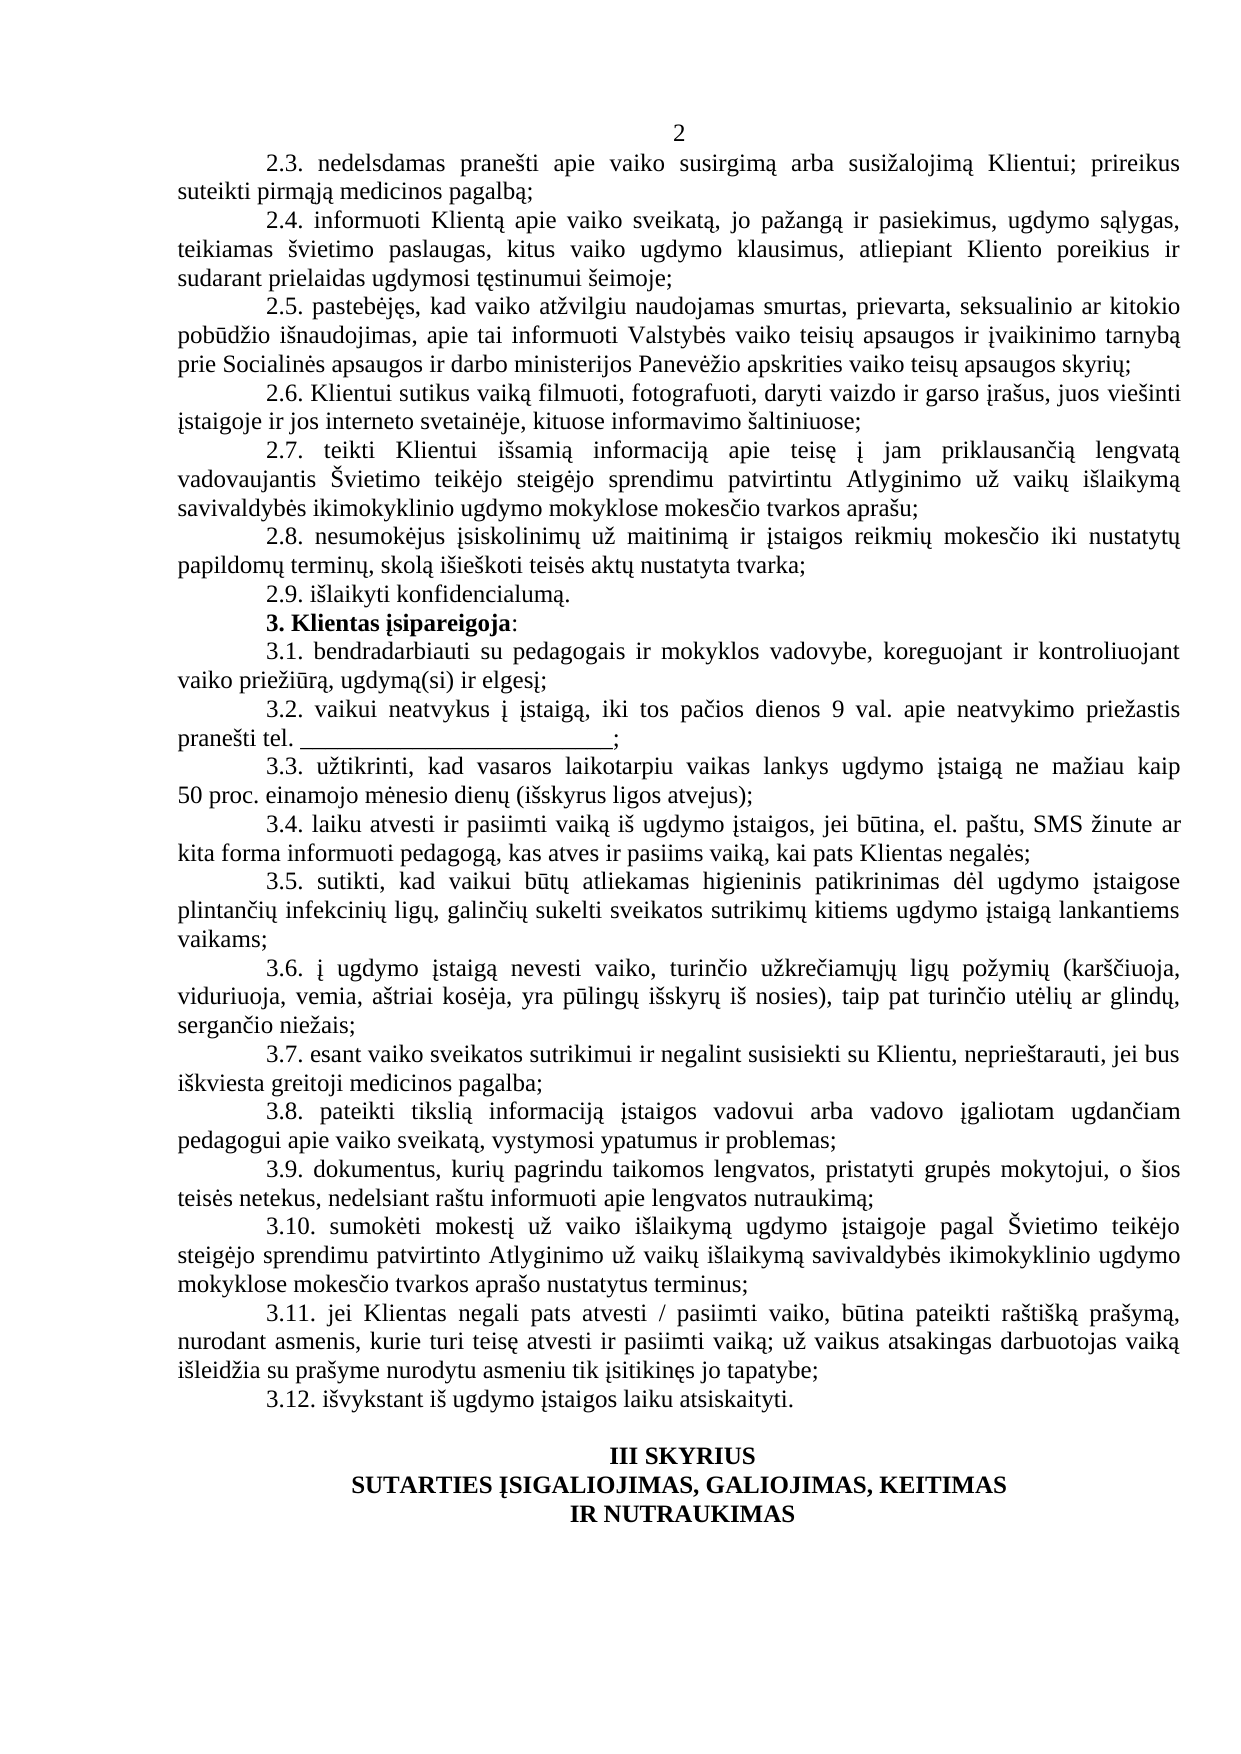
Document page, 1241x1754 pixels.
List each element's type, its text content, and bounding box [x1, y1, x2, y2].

text 3. Klientas įsipareigoja: [177, 608, 1181, 636]
text 3.6. į ugdymo įstaigą nevesti vaiko, turinčio užkrečiamųjų ligų požymių (karščiuoja, viduriuoja, vemia, aštriai kosėja, yra pūlingų išskyrų iš nosies), taip pat turinčio utėlių ar glindų, sergančio niežais; [177, 953, 1181, 1039]
text 3.5. sutikti, kad vaikui būtų atliekamas higieninis patikrinimas dėl ugdymo įstaigose plintančių infekcinių ligų, galinčių sukelti sveikatos sutrikimų kitiems ugdymo įstaigą lankantiems vaikams; [177, 866, 1181, 953]
text 2.4. informuoti Klientą apie vaiko sveikatą, jo pažangą ir pasiekimus, ugdymo sąlygas, teikiamas švietimo paslaugas, kitus vaiko ugdymo klausimus, atliepiant Kliento poreikius ir sudarant prielaidas ugdymosi tęstinumui šeimoje; [177, 205, 1181, 291]
text 3.9. dokumentus, kurių pagrindu taikomos lengvatos, pristatyti grupės mokytojui, o šios teisės netekus, nedelsiant raštu informuoti apie lengvatos nutraukimą; [177, 1154, 1181, 1211]
text 3.10. sumokėti mokestį už vaiko išlaikymą ugdymo įstaigoje pagal Švietimo teikėjo steigėjo sprendimu patvirtinto Atlyginimo už vaikų išlaikymą savivaldybės ikimokyklinio ugdymo mokyklose mokesčio tvarkos aprašo nustatytus terminus; [177, 1211, 1181, 1298]
text 2.3. nedelsdamas pranešti apie vaiko susirgimą arba susižalojimą Klientui; prireikus suteikti pirmąją medicinos pagalbą; [177, 148, 1181, 205]
text 2.7. teikti Klientui išsamią informaciją apie teisę į jam priklausančią lengvatą vadovaujantis Švietimo teikėjo steigėjo sprendimu patvirtintu Atlyginimo už vaikų išlaikymą savivaldybės ikimokyklinio ugdymo mokyklose mokesčio tvarkos aprašu; [177, 435, 1181, 521]
text 3.1. bendradarbiauti su pedagogais ir mokyklos vadovybe, koreguojant ir kontroliuojant vaiko priežiūrą, ugdymą(si) ir elgesį; [177, 636, 1181, 694]
text 2.5. pastebėjęs, kad vaiko atžvilgiu naudojamas smurtas, prievarta, seksualinio ar kitokio pobūdžio išnaudojimas, apie tai informuoti Valstybės vaiko teisių apsaugos ir įvaikinimo tarnybą prie Socialinės apsaugos ir darbo ministerijos Panevėžio apskrities vaiko teisų apsaugos skyrių; [177, 291, 1181, 378]
text 2.9. išlaikyti konfidencialumą. [177, 579, 1181, 608]
text 2.8. nesumokėjus įsiskolinimų už maitinimą ir įstaigos reikmių mokesčio iki nustatytų papildomų terminų, skolą išieškoti teisės aktų nustatyta tvarka; [177, 521, 1181, 579]
text 3.8. pateikti tikslią informaciją įstaigos vadovui arba vadovo įgaliotam ugdančiam pedagogui apie vaiko sveikatą, vystymosi ypatumus ir problemas; [177, 1096, 1181, 1154]
text 3.7. esant vaiko sveikatos sutrikimui ir negalint susisiekti su Klientu, neprieštarauti, jei bus iškviesta greitoji medicinos pagalba; [177, 1039, 1181, 1096]
text 2.6. Klientui sutikus vaiką filmuoti, fotografuoti, daryti vaizdo ir garso įrašus, juos viešinti įstaigoje ir jos interneto svetainėje, kituose informavimo šaltiniuose; [177, 378, 1181, 435]
text SUTARTIES ĮSIGALIOJIMAS, GALIOJIMAS, KEITIMAS [183, 1470, 1181, 1499]
text IR NUTRAUKIMAS [183, 1499, 1181, 1528]
text 3.3. užtikrinti, kad vasaros laikotarpiu vaikas lankys ugdymo įstaigą ne mažiau kaip 50 proc. einamojo mėnesio dienų (išskyrus ligos atvejus); [177, 751, 1181, 809]
text 3.4. laiku atvesti ir pasiimti vaiką iš ugdymo įstaigos, jei būtina, el. paštu, SMS žinute ar kita forma informuoti pedagogą, kas atves ir pasiims vaiką, kai pats Klientas negalės; [177, 809, 1181, 866]
text III SKYRIUS [183, 1441, 1181, 1470]
text 3.12. išvykstant iš ugdymo įstaigos laiku atsiskaityti. [177, 1384, 1181, 1413]
text 3.2. vaikui neatvykus į įstaigą, iki tos pačios dienos 9 val. apie neatvykimo priežastis pranešti tel. _________________________; [177, 694, 1181, 751]
text 3.11. jei Klientas negali pats atvesti / pasiimti vaiko, būtina pateikti raštišką prašymą, nurodant asmenis, kurie turi teisę atvesti ir pasiimti vaiką; už vaikus atsakingas darbuotojas vaiką išleidžia su prašyme nurodytu asmeniu tik įsitikinęs jo tapatybe; [177, 1298, 1181, 1384]
